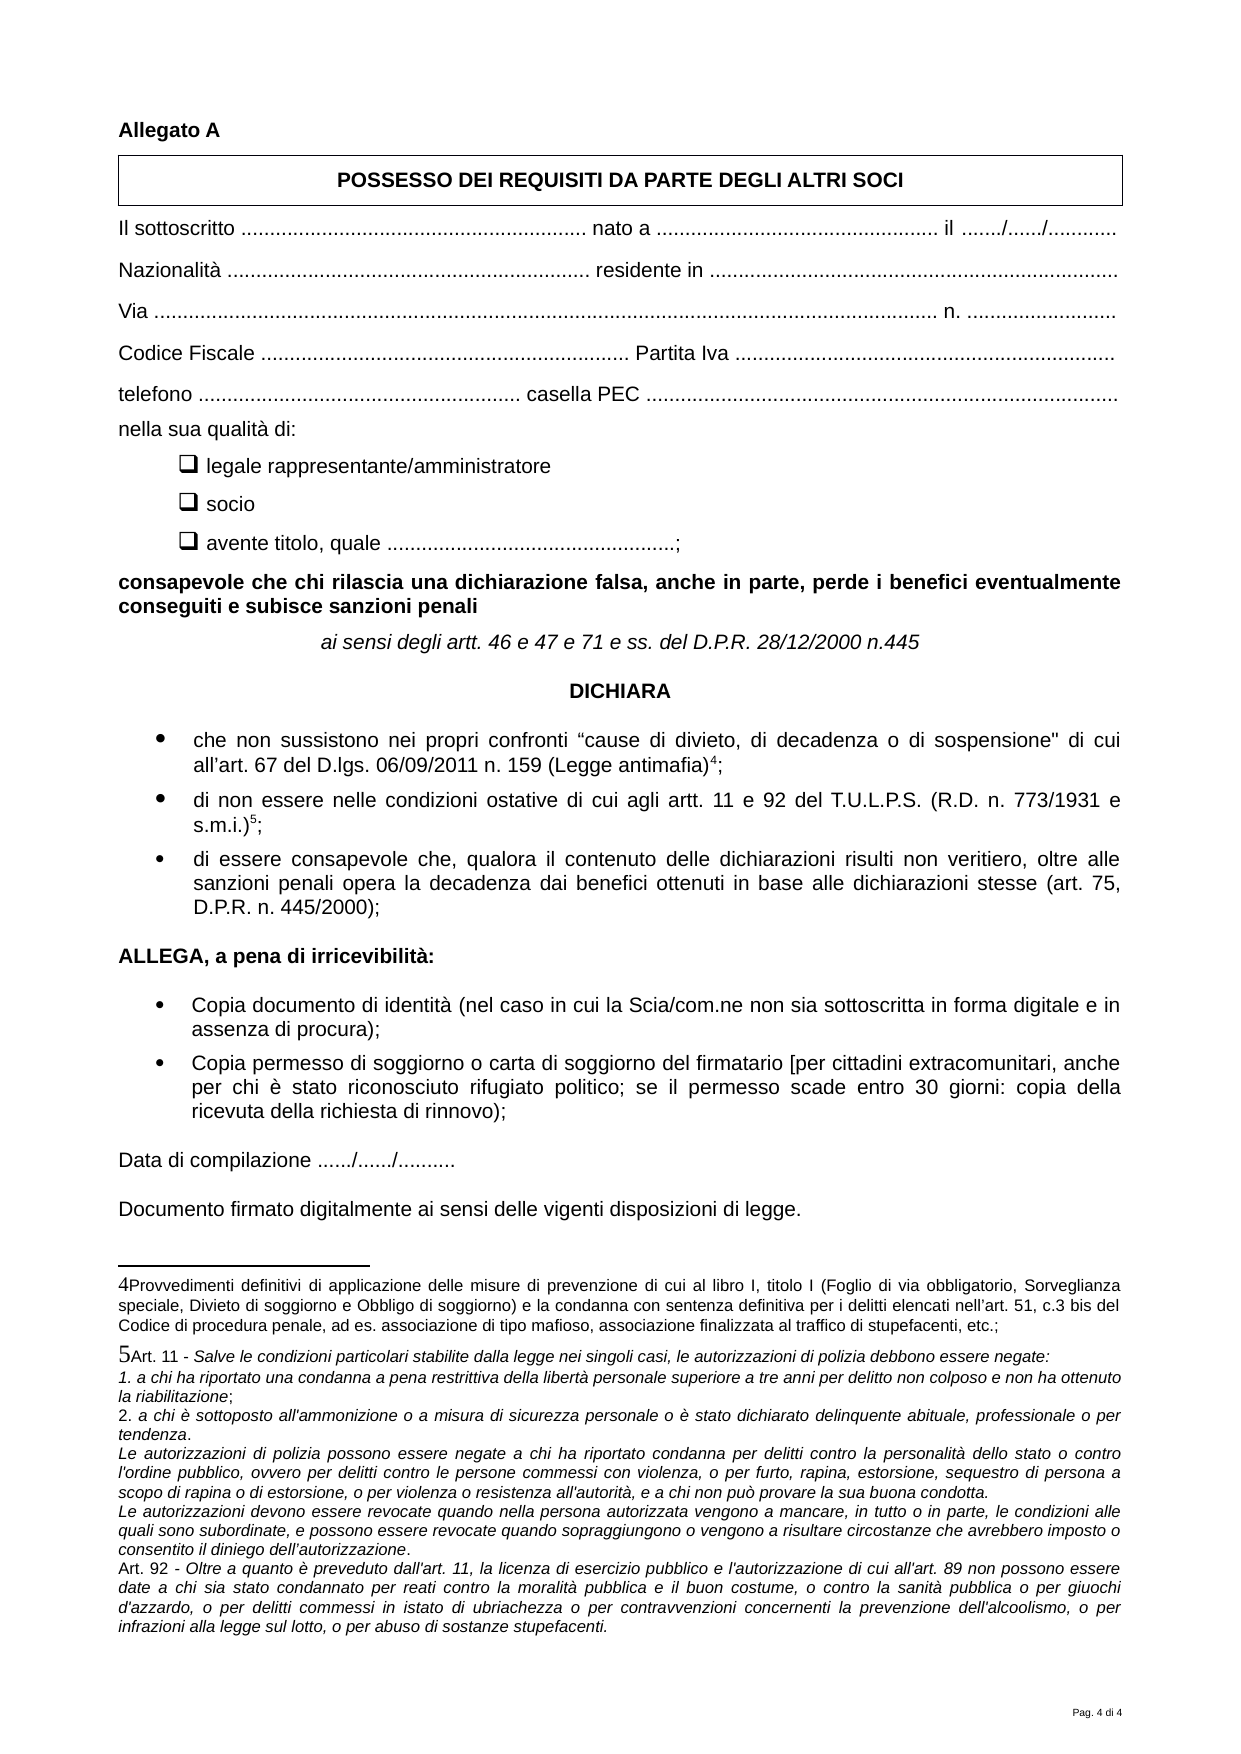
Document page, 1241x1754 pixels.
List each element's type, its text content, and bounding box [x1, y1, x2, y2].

list 1. a chi ha riportato una condanna a pena restrittiva della libertà personale superiore a tre anni per delitto non colposo e non ha ottenuto la riabilitazione; [118, 1367, 1122, 1406]
text  avente titolo, quale ..................................................; [177, 531, 1122, 556]
text consapevole che chi rilascia una dichiarazione falsa, anche in parte, perde i benefici eventualmente conseguiti e subisce sanzioni penali [118, 570, 1122, 618]
list Art. 92 - Oltre a quanto è preveduto dall'art. 11, la licenza di esercizio pubblico e l'autorizzazione di cui all'art. 89 non possono essere date a chi sia stato condannato per reati contro la moralità pubblica e il buon costume, o contro la sanità pubblica o per giuochi d'azzardo, o per delitti commessi in istato di ubriachezza o per contravvenzioni concernenti la prevenzione dell'alcoolismo, o per infrazioni alla legge sul lotto, o per abuso di sostanze stupefacenti. [118, 1559, 1122, 1636]
text ai sensi degli artt. 46 e 47 e 71 e ss. del D.P.R. 28/12/2000 n.445 [118, 630, 1122, 654]
text Allegato A [118, 118, 1122, 142]
table_header POSSESSO DEI REQUISITI DA PARTE DEGLI ALTRI SOCI [119, 156, 1122, 204]
text Il sottoscritto ............................................................ nato a ................................................. il ......./....../............ [118, 216, 1122, 240]
subtitle DICHIARA [118, 679, 1122, 703]
list Copia documento di identità (nel caso in cui la Scia/com.ne non sia sottoscritta in forma digitale e in assenza di procura); [156, 993, 1122, 1041]
text nella sua qualità di: [118, 417, 1122, 441]
text ALLEGA, a pena di irricevibilità: [118, 944, 1122, 968]
list che non sussistono nei propri confronti “cause di divieto, di decadenza o di sospensione" di cui all’art. 67 del D.lgs. 06/09/2011 n. 159 (Legge antimafia); [156, 728, 1122, 777]
text Nazionalità ............................................................... residente in ....................................................................... [118, 258, 1122, 282]
text Codice Fiscale ................................................................ Partita Iva .................................................................. [118, 341, 1122, 365]
list Provvedimenti definitivi di applicazione delle misure di prevenzione di cui al libro I, titolo I (Foglio di via obbligatorio, Sorveglianza speciale, Divieto di soggiorno e Obbligo di soggiorno) e la condanna con sentenza definitiva per i delitti elencati nell’art. 51, c.3 bis del Codice di procedura penale, ad es. associazione di tipo mafioso, associazione finalizzata al traffico di stupefacenti, etc.; [118, 1272, 1122, 1334]
list Art. 11 - Salve le condizioni particolari stabilite dalla legge nei singoli casi, le autorizzazioni di polizia debbono essere negate: [118, 1339, 1122, 1367]
list 2. a chi è sottoposto all'ammonizione o a misura di sicurezza personale o è stato dichiarato delinquente abituale, professionale o per tendenza. [118, 1406, 1122, 1444]
text  socio [177, 492, 1122, 517]
list Le autorizzazioni devono essere revocate quando nella persona autorizzata vengono a mancare, in tutto o in parte, le condizioni alle quali sono subordinate, e possono essere revocate quando sopraggiungono o vengono a risultare circostanze che avrebbero imposto o consentito il diniego dell’autorizzazione. [118, 1502, 1122, 1559]
list di essere consapevole che, qualora il contenuto delle dichiarazioni risulti non veritiero, oltre alle sanzioni penali opera la decadenza dai benefici ottenuti in base alle dichiarazioni stesse (art. 75, D.P.R. n. 445/2000); [156, 847, 1122, 919]
list Le autorizzazioni di polizia possono essere negate a chi ha riportato condanna per delitti contro la personalità dello stato o contro l'ordine pubblico, ovvero per delitti contro le persone commessi con violenza, o per furto, rapina, estorsione, sequestro di persona a scopo di rapina o di estorsione, o per violenza o resistenza all'autorità, e a chi non può provare la sua buona condotta. [118, 1444, 1122, 1502]
text telefono ........................................................ casella PEC .................................................................................. [118, 382, 1122, 406]
list Copia permesso di soggiorno o carta di soggiorno del firmatario [per cittadini extracomunitari, anche per chi è stato riconosciuto rifugiato politico; se il permesso scade entro 30 giorni: copia della ricevuta della richiesta di rinnovo); [156, 1051, 1122, 1123]
text  legale rappresentante/amministratore [177, 453, 1122, 478]
text Data di compilazione ....../....../.......... [118, 1148, 1122, 1172]
text Documento firmato digitalmente ai sensi delle vigenti disposizioni di legge. [118, 1197, 1122, 1221]
text Via ........................................................................................................................................ n. .......................... [118, 299, 1122, 323]
list di non essere nelle condizioni ostative di cui agli artt. 11 e 92 del T.U.L.P.S. (R.D. n. 773/1931 e s.m.i.); [156, 787, 1122, 836]
